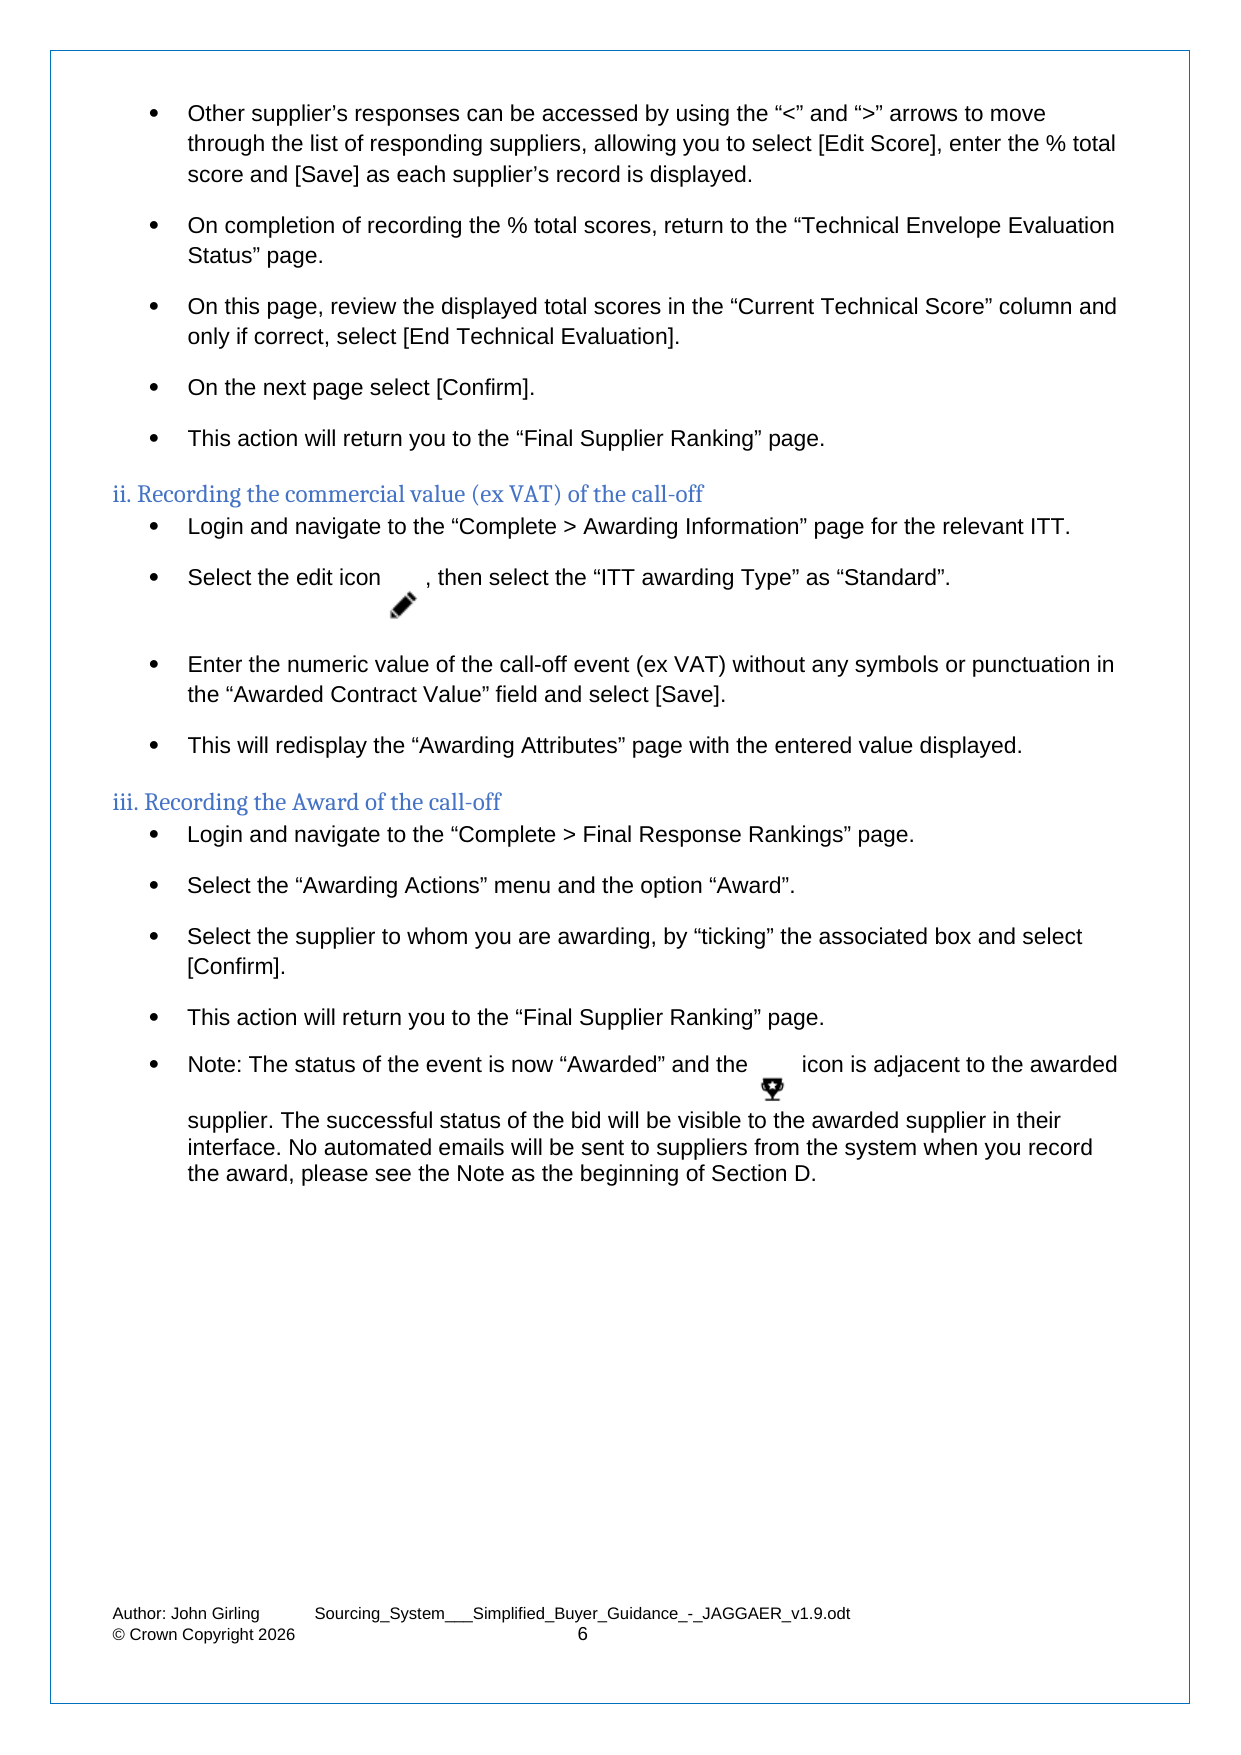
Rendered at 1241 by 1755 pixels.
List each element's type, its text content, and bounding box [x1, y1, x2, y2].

list This action will return you to the “Final Supplier Ranking” page. [150, 1004, 1128, 1030]
list This action will return you to the “Final Supplier Ranking” page. [150, 425, 1128, 451]
list Note: The status of the event is now “Awarded” and the icon is adjacent to the awarded supplier. The successful status of the bid will be visible to the awarded supplier in their interface. No automated emails will be sent to suppliers from the system when you record the award, please see the Note as the beginning of Section D. [150, 1051, 1128, 1186]
subtitle iii. Recording the Award of the call-off [112, 788, 1128, 816]
list On the next page select [Confirm]. [150, 374, 1128, 400]
list Login and navigate to the “Complete > Awarding Information” page for the relevant ITT. [150, 513, 1128, 540]
list This will redisplay the “Awarding Attributes” page with the entered value displayed. [150, 732, 1128, 759]
list On this page, review the displayed total scores in the “Current Technical Score” column and only if correct, select [End Technical Evaluation]. [150, 293, 1128, 349]
list Login and navigate to the “Complete > Final Response Rankings” page. [150, 821, 1128, 847]
list Select the “Awarding Actions” menu and the option “Award”. [150, 872, 1128, 898]
list Enter the numeric value of the call-off event (ex VAT) without any symbols or punctuation in the “Awarded Contract Value” field and select [Save]. [150, 651, 1128, 708]
list Select the edit icon, then select the “ITT awarding Type” as “Standard”. [150, 564, 1128, 626]
list Other supplier’s responses can be accessed by using the “<” and “>” arrows to move through the list of responding suppliers, allowing you to select [Edit Score], enter the % total score and [Save] as each supplier’s record is displayed. [150, 100, 1128, 187]
list On completion of recording the % total scores, return to the “Technical Envelope Evaluation Status” page. [150, 212, 1128, 268]
list Select the supplier to whom you are awarding, by “ticking” the associated box and select [Confirm]. [150, 923, 1128, 979]
subtitle ii. Recording the commercial value (ex VAT) of the call-off [112, 480, 1128, 509]
